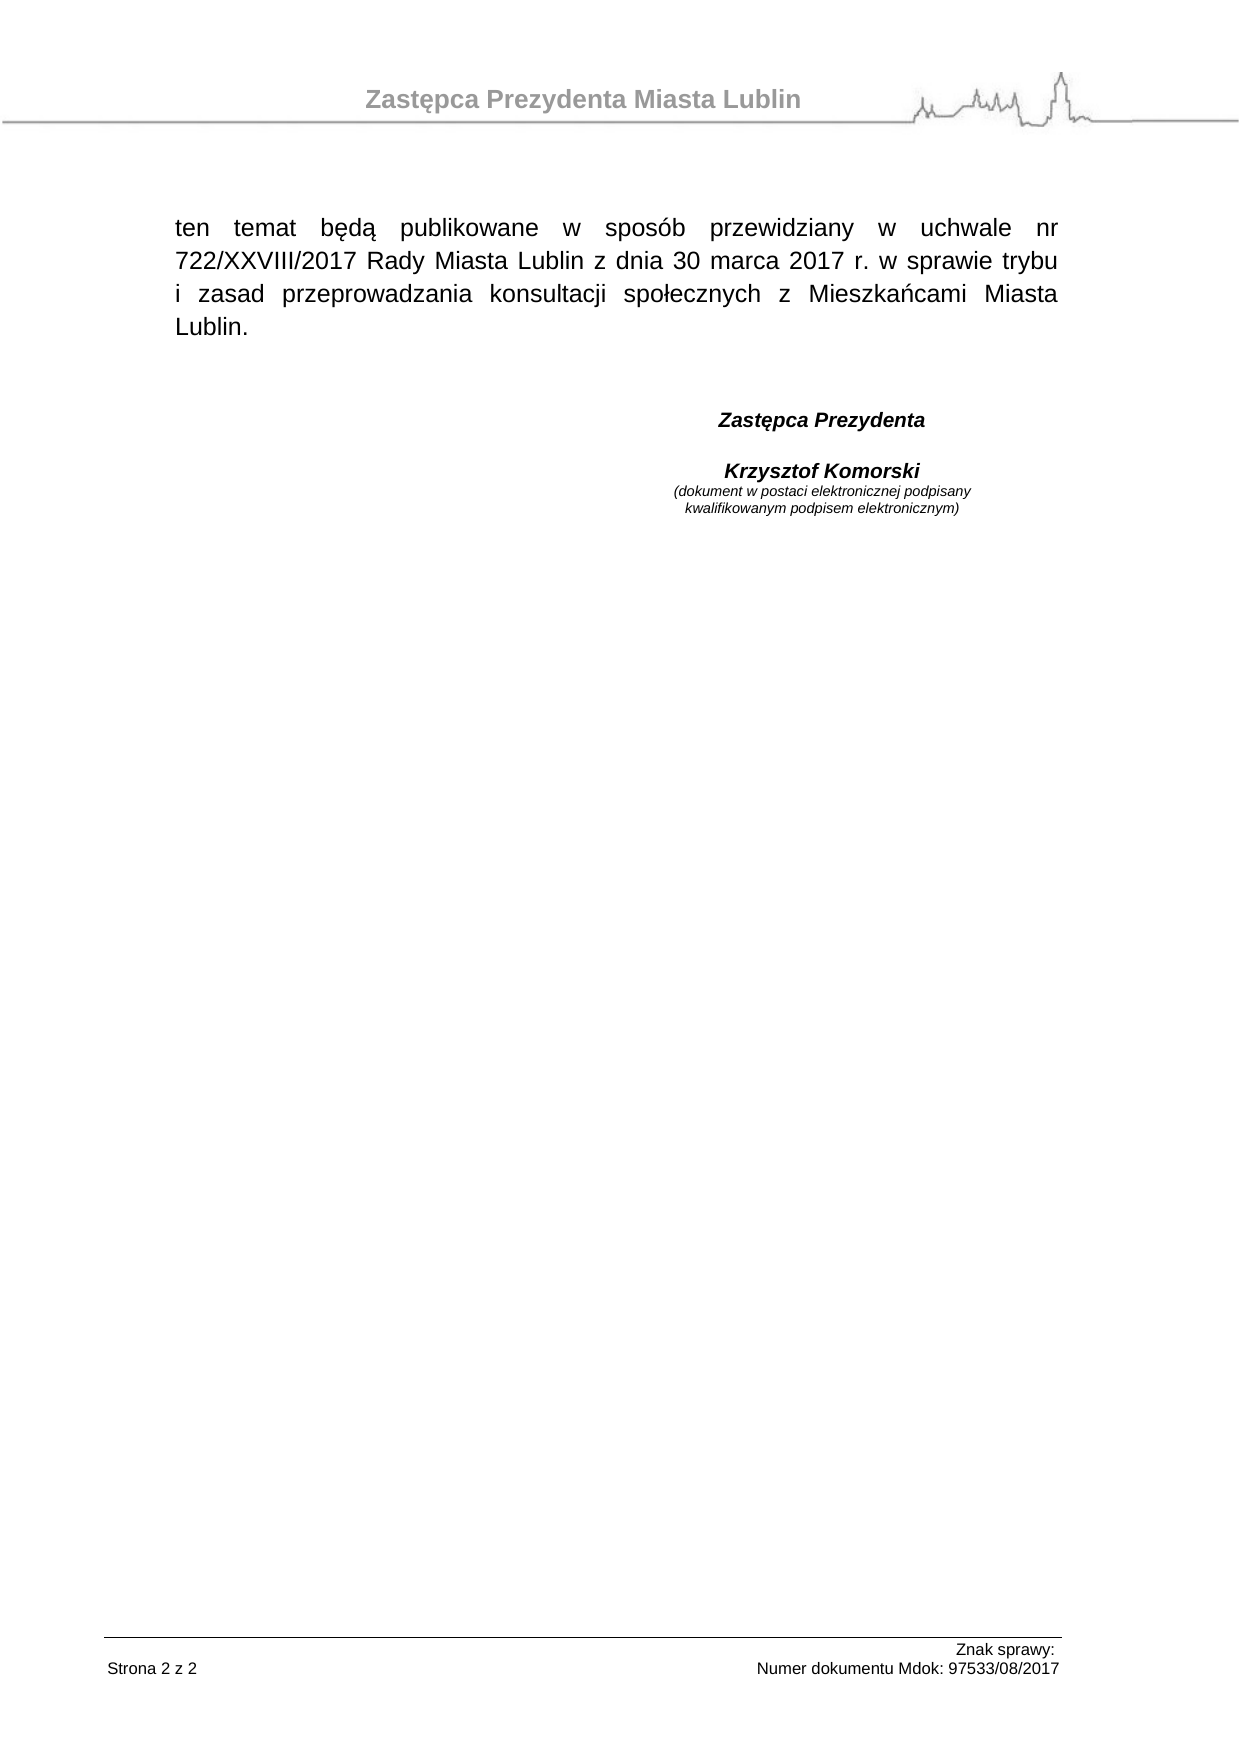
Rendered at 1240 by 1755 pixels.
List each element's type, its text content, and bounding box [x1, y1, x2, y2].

table_cell ten temat będą publikowane w sposób przewidziany w uchwale nr 722/XXVIII/2017 Rady Miasta Lublin z dnia 30 marca 2017 r. w sprawie trybu i zasad przeprowadzania konsultacji społecznych z Mieszkańcami Miasta Lublin. [105, 206, 1062, 381]
text (dokument w postaci elektronicznej podpisany kwalifikowanym podpisem elektronicznym) [583, 482, 1062, 516]
picture [0, 72, 1240, 135]
text Zastępca Prezydenta [583, 408, 1062, 432]
text Krzysztof Komorski [583, 458, 1062, 482]
